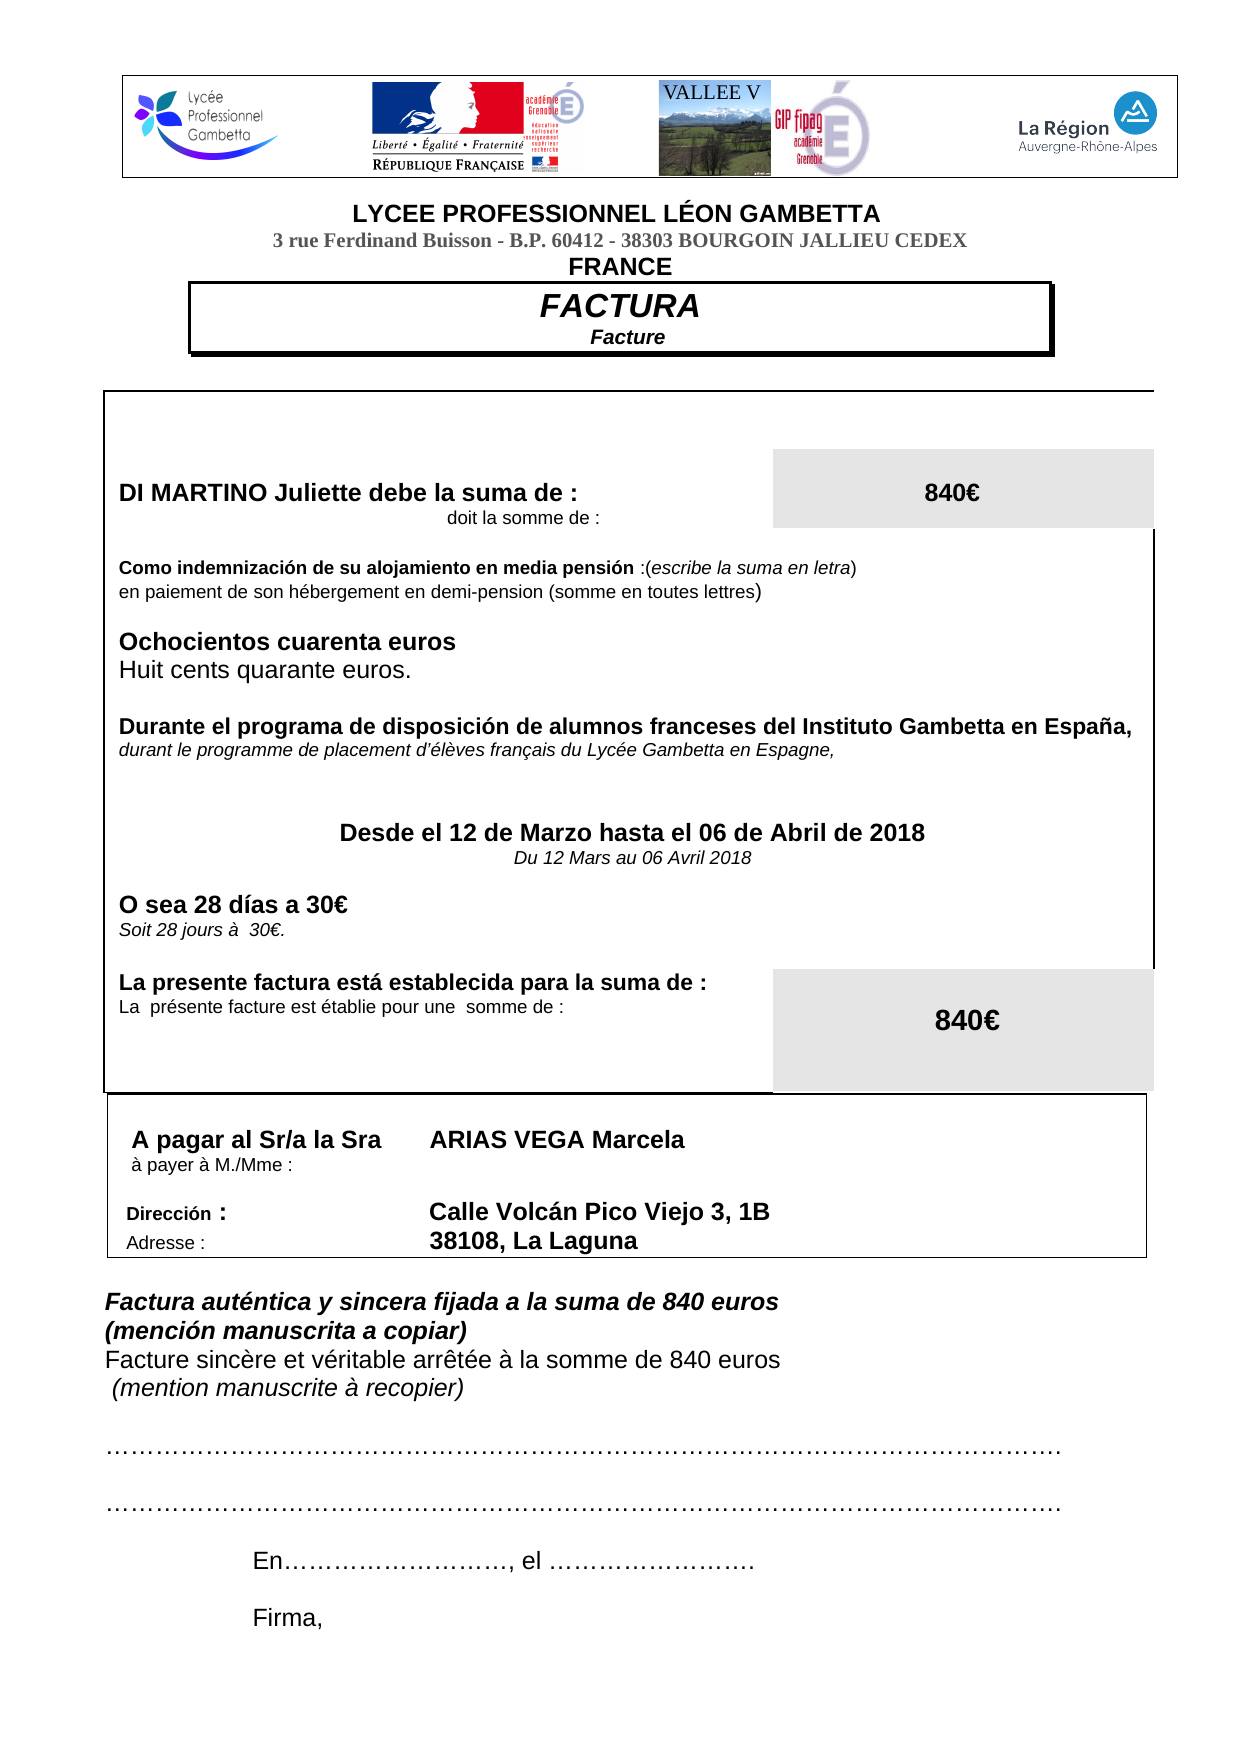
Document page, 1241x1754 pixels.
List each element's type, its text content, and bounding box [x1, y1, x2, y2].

table_cell La presente factura está establecida para la suma de : [105, 969, 773, 996]
text En………………………, el ……………………. [252, 1546, 1165, 1575]
text 3 rue Ferdinand Buisson - B.P. 60412 - 38303 BOURGOIN JALLIEU CEDEX [75, 228, 1165, 252]
picture [658, 80, 870, 177]
table_cell doit la somme de : [105, 507, 773, 528]
text ……………………………………………………………………………………………………. [104, 1431, 1165, 1460]
text (mención manuscrita a copiar) [104, 1316, 1165, 1345]
text à payer à M./Mme : [108, 1151, 1146, 1176]
text Facture sincère et véritable arrêtée à la somme de 840 euros [104, 1345, 1165, 1373]
table_cell Desde el 12 de Marzo hasta el 06 de Abril de 2018 [105, 818, 1153, 847]
table_header [773, 392, 803, 449]
text FACTURA [191, 284, 1049, 319]
picture [1002, 75, 1174, 171]
table_cell Soit 28 jours à 30€. [105, 919, 1153, 969]
picture [134, 90, 278, 160]
text Dirección : Calle Volcán Pico Viejo 3, 1B [108, 1194, 1146, 1222]
picture [372, 82, 584, 172]
table_header [803, 392, 914, 449]
table_cell durant le programme de placement d’élèves français du Lycée Gambetta en Espagne, [105, 739, 1153, 818]
text Factura auténtica y sincera fijada a la suma de 840 euros [104, 1287, 1165, 1316]
text FRANCE [75, 252, 1165, 281]
table_cell Como indemnización de su alojamiento en media pensión :(escribe la suma en letra) en paiement de son hébergement en demi-pension (somme en toutes lettres) Ochocientos cuarenta euros Huit cents quarante euros. Durante el programa de disposición de alumnos franceses del Instituto Gambetta en España, [105, 529, 1153, 739]
table_cell Du 12 Mars au 06 Avril 2018 [105, 847, 1153, 890]
table_cell DI MARTINO Juliette debe la suma de : [105, 449, 773, 507]
table_cell 840€ [773, 969, 1154, 1091]
text Firma, [252, 1603, 1165, 1632]
text A pagar al Sr/a la Sra ARIAS VEGA Marcela [108, 1122, 1146, 1151]
text LYCEE PROFESSIONNEL LÉON GAMBETTA [75, 199, 1165, 228]
table_cell 840€ [773, 449, 1154, 528]
table_header [105, 392, 773, 449]
text Facture [191, 319, 1049, 351]
text ……………………………………………………………………………………………………. [104, 1488, 1165, 1517]
table_header [123, 76, 1177, 177]
table_cell La présente facture est établie pour une somme de : [105, 996, 773, 1091]
table_cell O sea 28 días a 30€ [105, 890, 1153, 919]
text (mention manuscrite à recopier) [104, 1373, 1165, 1402]
table_header [915, 392, 1154, 449]
text Adresse : 38108, La Laguna [108, 1222, 1146, 1257]
